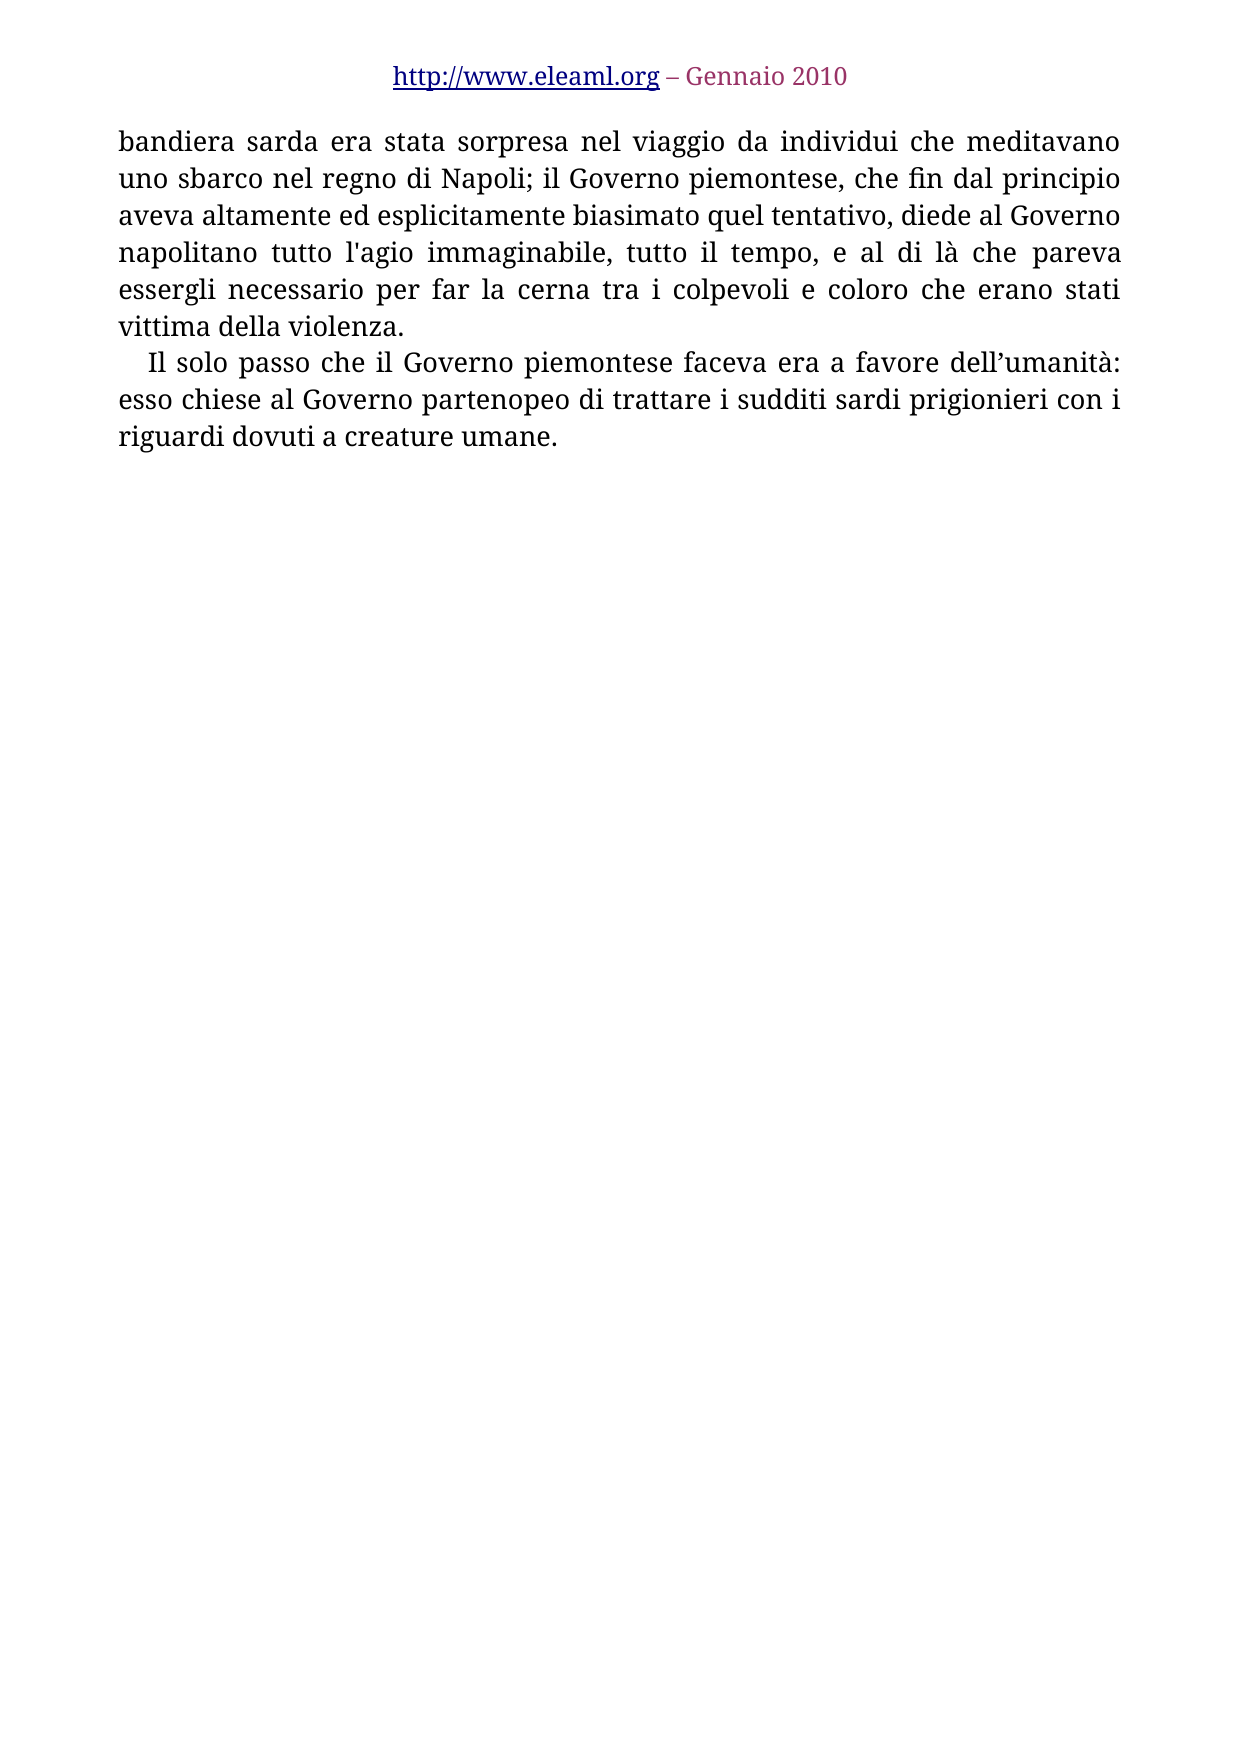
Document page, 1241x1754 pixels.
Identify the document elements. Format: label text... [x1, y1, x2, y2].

text bandiera sarda era stata sorpresa nel viaggio da individui che meditavano uno sbarco nel regno di Napoli; il Governo piemontese, che fin dal principio aveva altamente ed esplicitamente biasimato quel tentativo, diede al Governo napolitano tutto l'agio immaginabile, tutto il tempo, e al di là che pareva essergli necessario per far la cerna tra i colpevoli e coloro che erano stati vittima della violenza. [118, 123, 1122, 344]
text Il solo passo che il Governo piemontese faceva era a favore dell’umanità: esso chiese al Governo partenopeo di trattare i sudditi sardi prigionieri con i riguardi dovuti a creature umane. [118, 344, 1122, 454]
